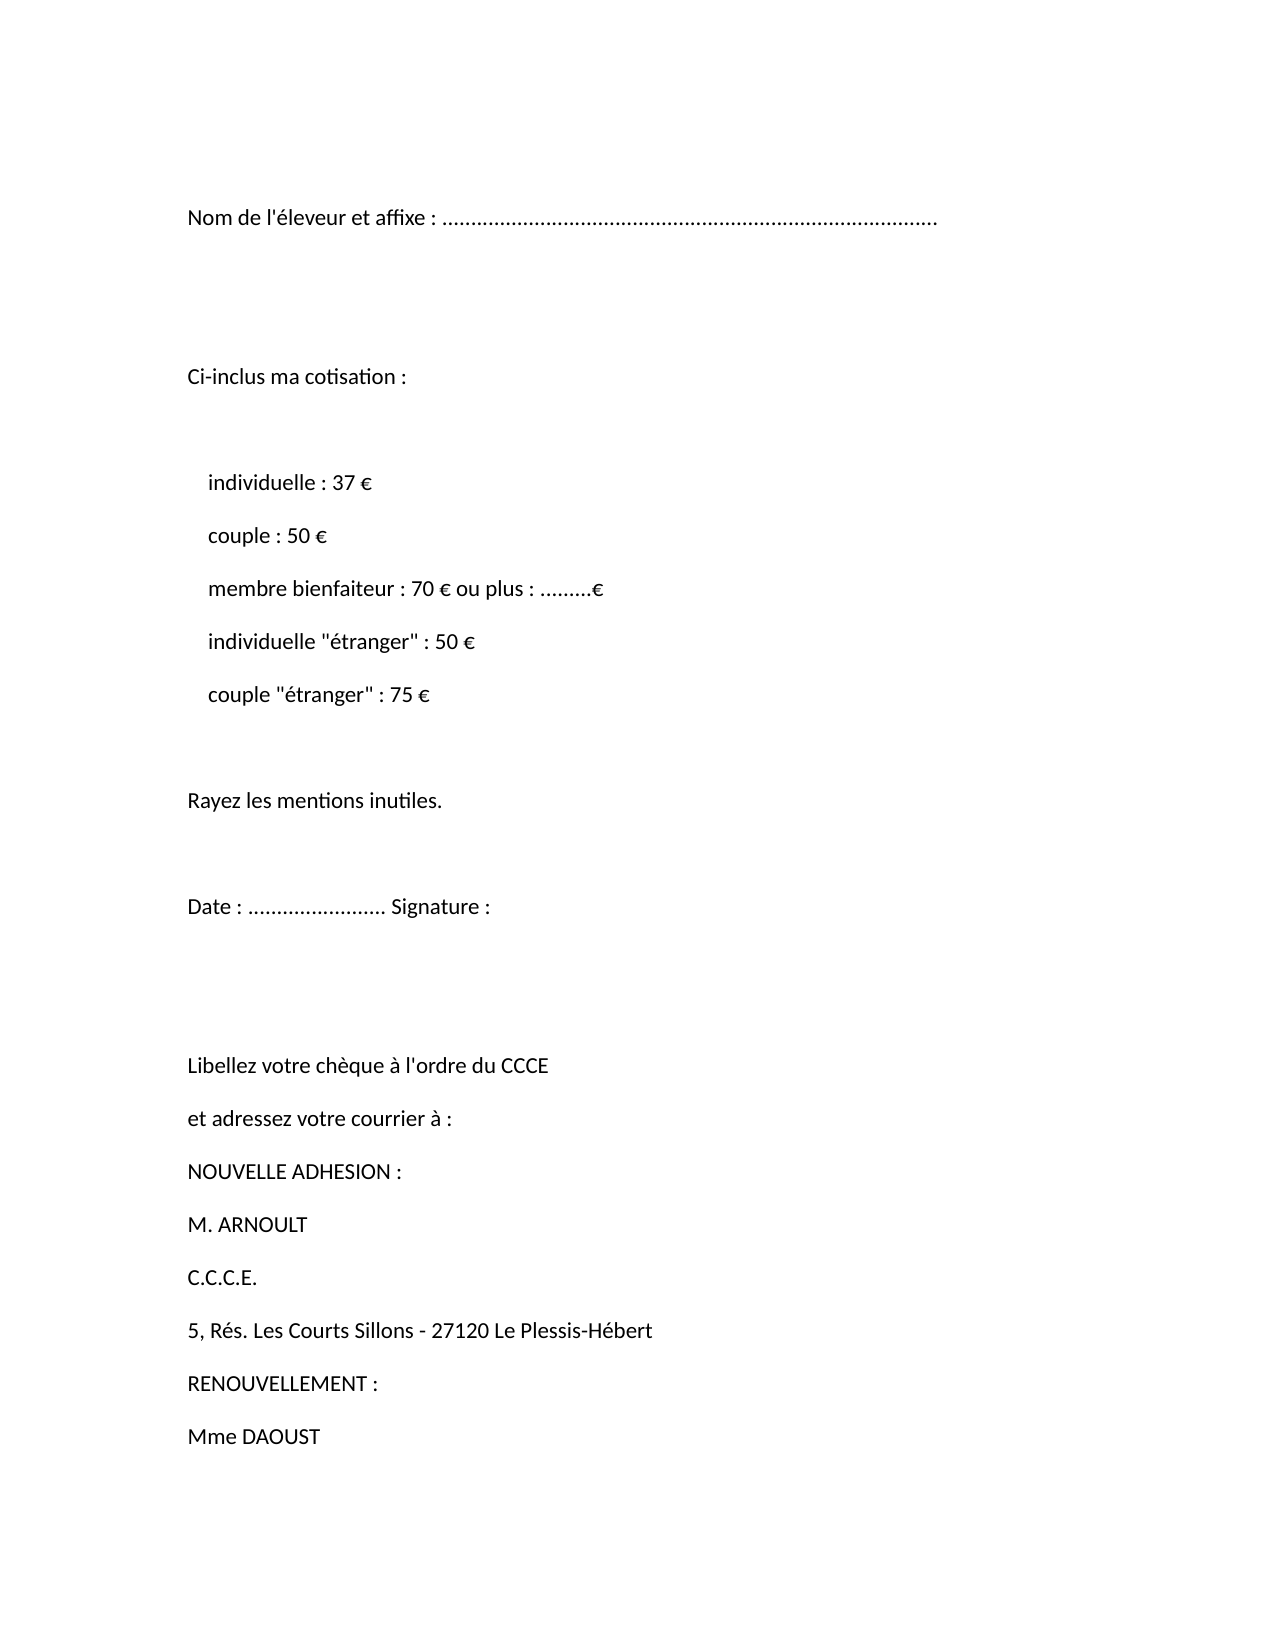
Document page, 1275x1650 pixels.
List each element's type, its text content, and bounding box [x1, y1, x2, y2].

text couple : 50 € [187, 521, 1087, 549]
text M. ARNOULT [187, 1210, 1087, 1238]
text Date : ........................ Signature : [187, 892, 1087, 920]
text 5, Rés. Les Courts Sillons - 27120 Le Plessis-Hébert [187, 1316, 1087, 1344]
text C.C.C.E. [187, 1263, 1087, 1291]
text RENOUVELLEMENT : [187, 1369, 1087, 1397]
text couple "étranger" : 75 € [187, 680, 1087, 708]
text Rayez les mentions inutiles. [187, 786, 1087, 814]
text Libellez votre chèque à l'ordre du CCCE [187, 1051, 1087, 1079]
text Nom de l'éleveur et affixe : ...................................................................................... [187, 203, 1087, 231]
text membre bienfaiteur : 70 € ou plus : .........€ [187, 574, 1087, 602]
text et adressez votre courrier à : [187, 1104, 1087, 1132]
text NOUVELLE ADHESION : [187, 1157, 1087, 1185]
text Ci-inclus ma cotisation : [187, 362, 1087, 390]
text Mme DAOUST [187, 1422, 1087, 1451]
text individuelle "étranger" : 50 € [187, 627, 1087, 655]
text individuelle : 37 € [187, 468, 1087, 496]
